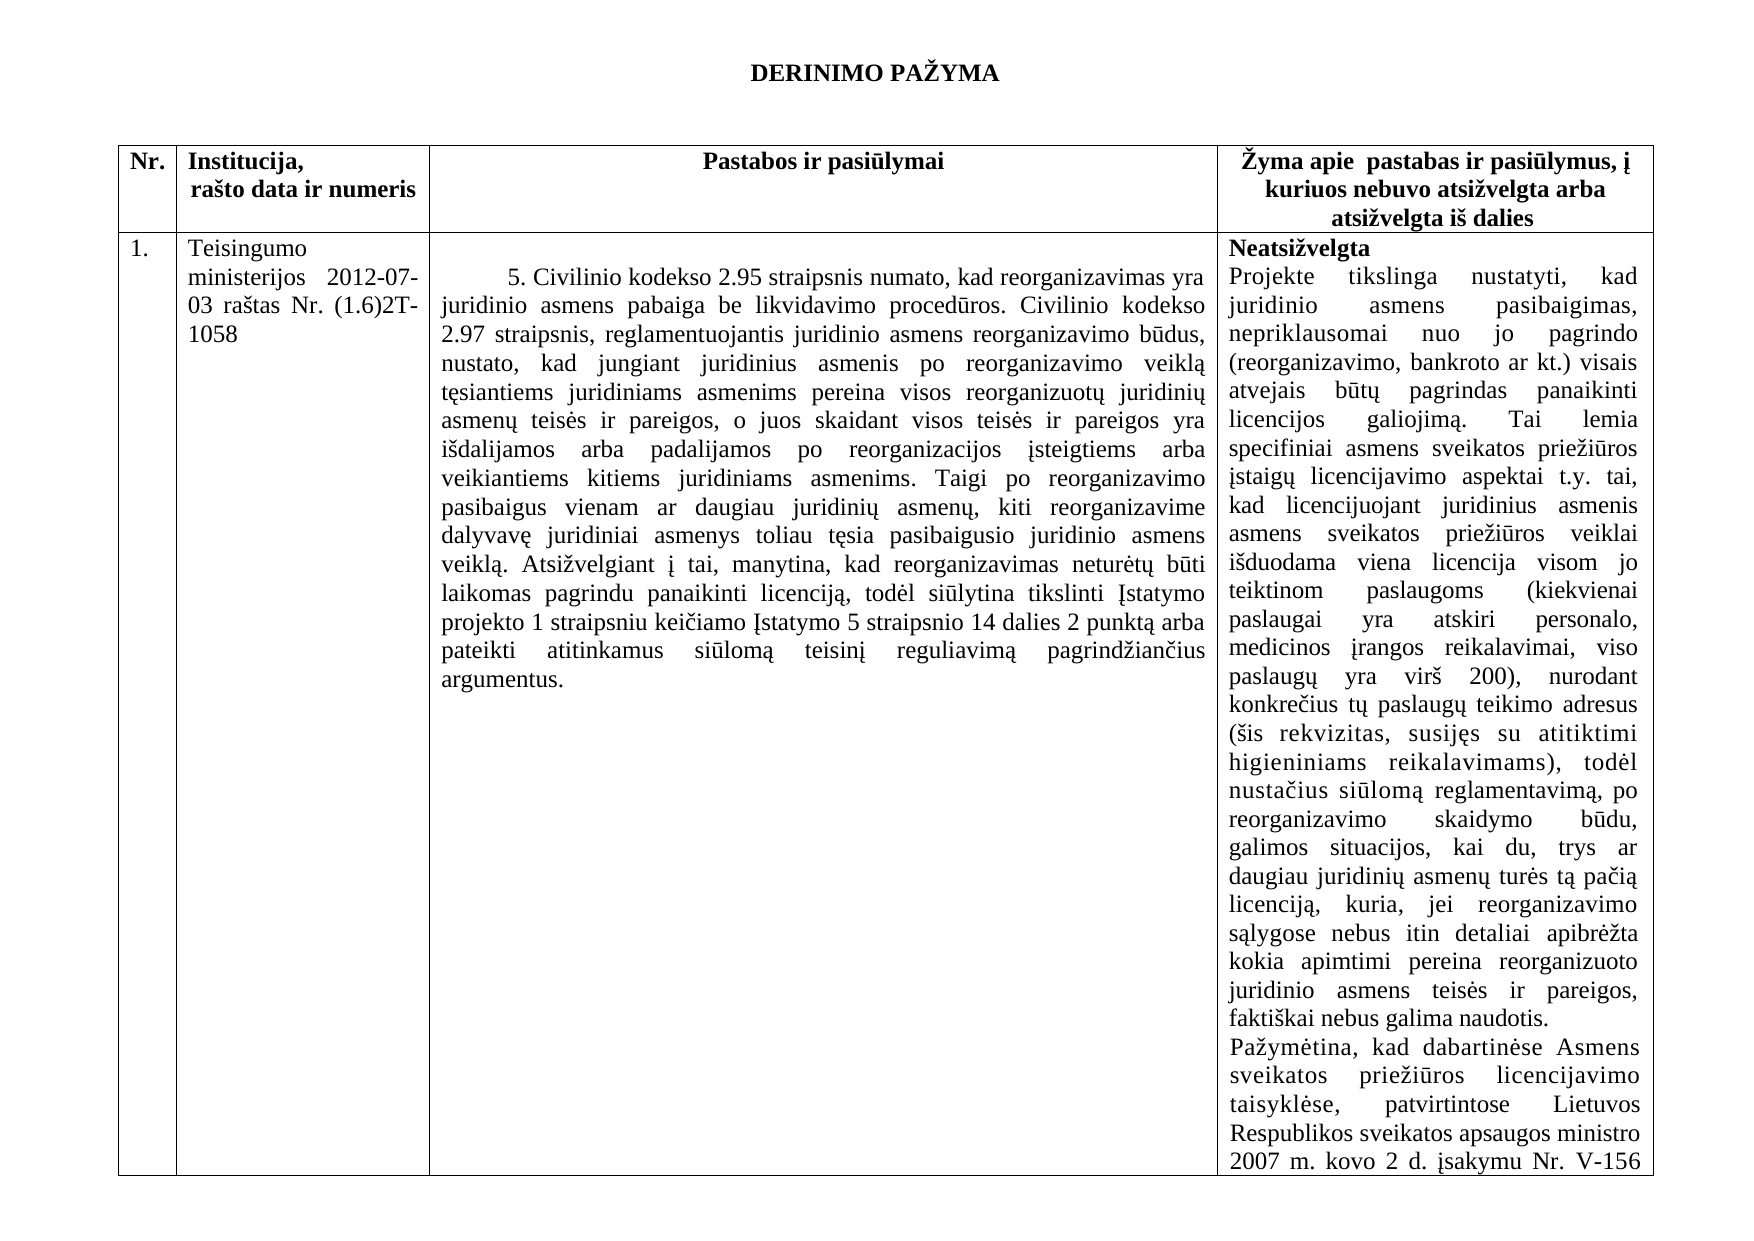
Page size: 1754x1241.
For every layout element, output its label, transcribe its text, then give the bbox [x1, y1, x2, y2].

table_cell Neatsižvelgta Projekte tikslinga nustatyti, kad juridinio asmens pasibaigimas, nepriklausomai nuo jo pagrindo (reorganizavimo, bankroto ar kt.) visais atvejais būtų pagrindas panaikinti licencijos galiojimą. Tai lemia specifiniai asmens sveikatos priežiūros įstaigų licencijavimo aspektai t.y. tai, kad licencijuojant juridinius asmenis asmens sveikatos priežiūros veiklai išduodama viena licencija visom jo teiktinom paslaugoms (kiekvienai paslaugai yra atskiri personalo, medicinos įrangos reikalavimai, viso paslaugų yra virš 200), nurodant konkrečius tų paslaugų teikimo adresus (šis rekvizitas, susijęs su atitiktimi higieniniams reikalavimams), todėl nustačius siūlomą reglamentavimą, po reorganizavimo skaidymo būdu, galimos situacijos, kai du, trys ar daugiau juridinių asmenų turės tą pačią licenciją, kuria, jei reorganizavimo sąlygose nebus itin detaliai apibrėžta kokia apimtimi pereina reorganizuoto juridinio asmens teisės ir pareigos, faktiškai nebus galima naudotis. Pažymėtina, kad dabartinėse Asmens sveikatos priežiūros licencijavimo taisyklėse, patvirtintose Lietuvos Respublikos sveikatos apsaugos ministro 2007 m. kovo 2 d. įsakymu Nr. V-156 [1218, 233, 1653, 1175]
table_header Pastabos ir pasiūlymai [430, 146, 1217, 232]
table_header Žyma apie pastabas ir pasiūlymus, į kuriuos nebuvo atsižvelgta arba atsižvelgta iš dalies [1218, 146, 1653, 232]
table_cell 1. [119, 233, 176, 1175]
table_header Nr. [119, 146, 176, 232]
table_cell 5. Civilinio kodekso 2.95 straipsnis numato, kad reorganizavimas yra juridinio asmens pabaiga be likvidavimo procedūros. Civilinio kodekso 2.97 straipsnis, reglamentuojantis juridinio asmens reorganizavimo būdus, nustato, kad jungiant juridinius asmenis po reorganizavimo veiklą tęsiantiems juridiniams asmenims pereina visos reorganizuotų juridinių asmenų teisės ir pareigos, o juos skaidant visos teisės ir pareigos yra išdalijamos arba padalijamos po reorganizacijos įsteigtiems arba veikiantiems kitiems juridiniams asmenims. Taigi po reorganizavimo pasibaigus vienam ar daugiau juridinių asmenų, kiti reorganizavime dalyvavę juridiniai asmenys toliau tęsia pasibaigusio juridinio asmens veiklą. Atsižvelgiant į tai, manytina, kad reorganizavimas neturėtų būti laikomas pagrindu panaikinti licenciją, todėl siūlytina tikslinti Įstatymo projekto 1 straipsniu keičiamo Įstatymo 5 straipsnio 14 dalies 2 punktą arba pateikti atitinkamus siūlomą teisinį reguliavimą pagrindžiančius argumentus. [430, 233, 1217, 1175]
table_header Institucija, rašto data ir numeris [177, 146, 429, 232]
text DERINIMO PAŽYMA [118, 58, 1631, 87]
table_cell Teisingumo ministerijos 2012-07-03 raštas Nr. (1.6)2T-1058 [177, 233, 429, 1175]
